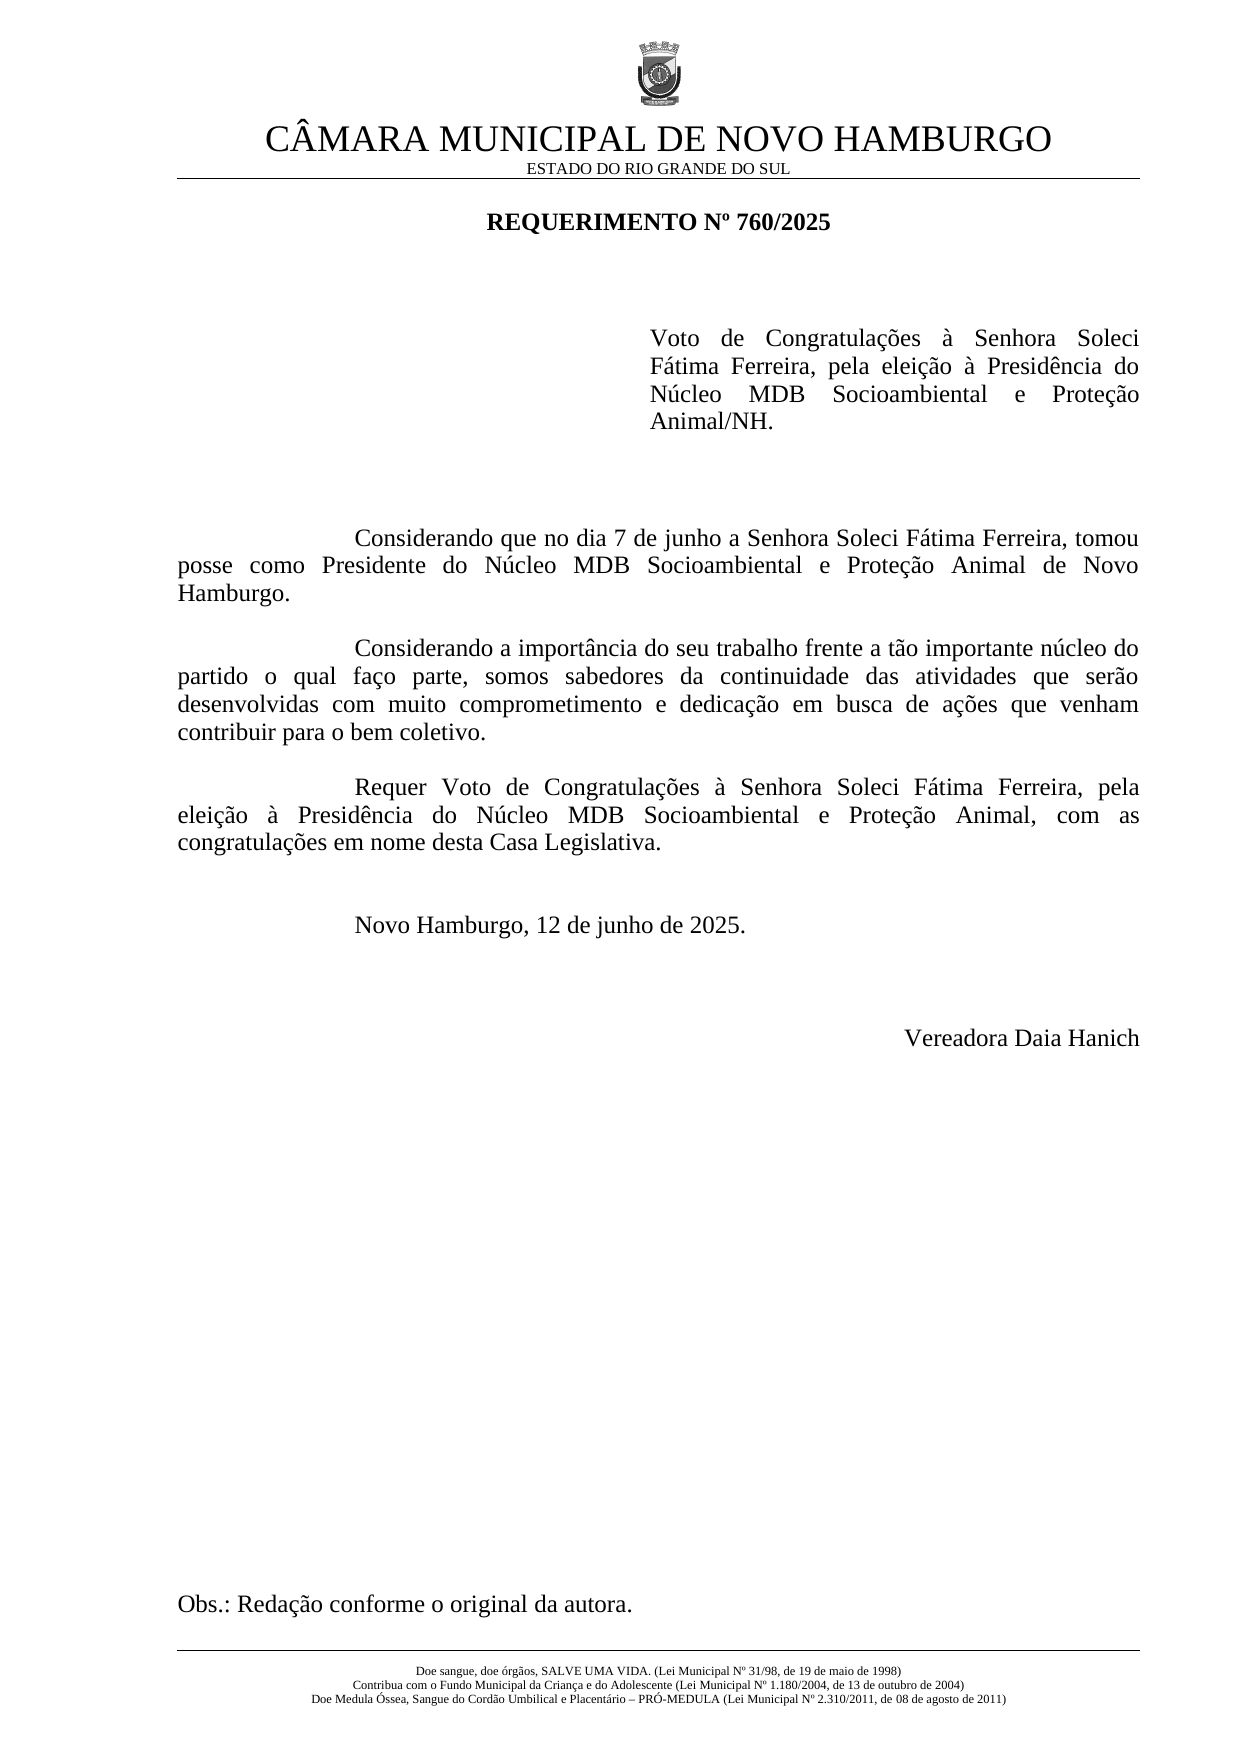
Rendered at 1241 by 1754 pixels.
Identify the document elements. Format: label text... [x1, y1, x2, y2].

text Obs.: Redação conforme o original da autora. [177, 1590, 1140, 1618]
text Requer Voto de Congratulações à Senhora Soleci Fátima Ferreira, pela eleição à Presidência do Núcleo MDB Socioambiental e Proteção Animal, com as congratulações em nome desta Casa Legislativa. [177, 773, 1140, 856]
title REQUERIMENTO Nº 760/2025 [177, 208, 1140, 236]
text Considerando que no dia 7 de junho a Senhora Soleci Fátima Ferreira, tomou posse como Presidente do Núcleo MDB Socioambiental e Proteção Animal de Novo Hamburgo. [177, 524, 1140, 607]
text Novo Hamburgo, 12 de junho de 2025. [177, 912, 1140, 939]
text Vereadora Daia Hanich [177, 1024, 1140, 1052]
text Voto de Congratulações à Senhora Soleci Fátima Ferreira, pela eleição à Presidência do Núcleo MDB Socioambiental e Proteção Animal/NH. [649, 324, 1140, 435]
text Considerando a importância do seu trabalho frente a tão importante núcleo do partido o qual faço parte, somos sabedores da continuidade das atividades que serão desenvolvidas com muito comprometimento e dedicação em busca de ações que venham contribuir para o bem coletivo. [177, 634, 1140, 745]
